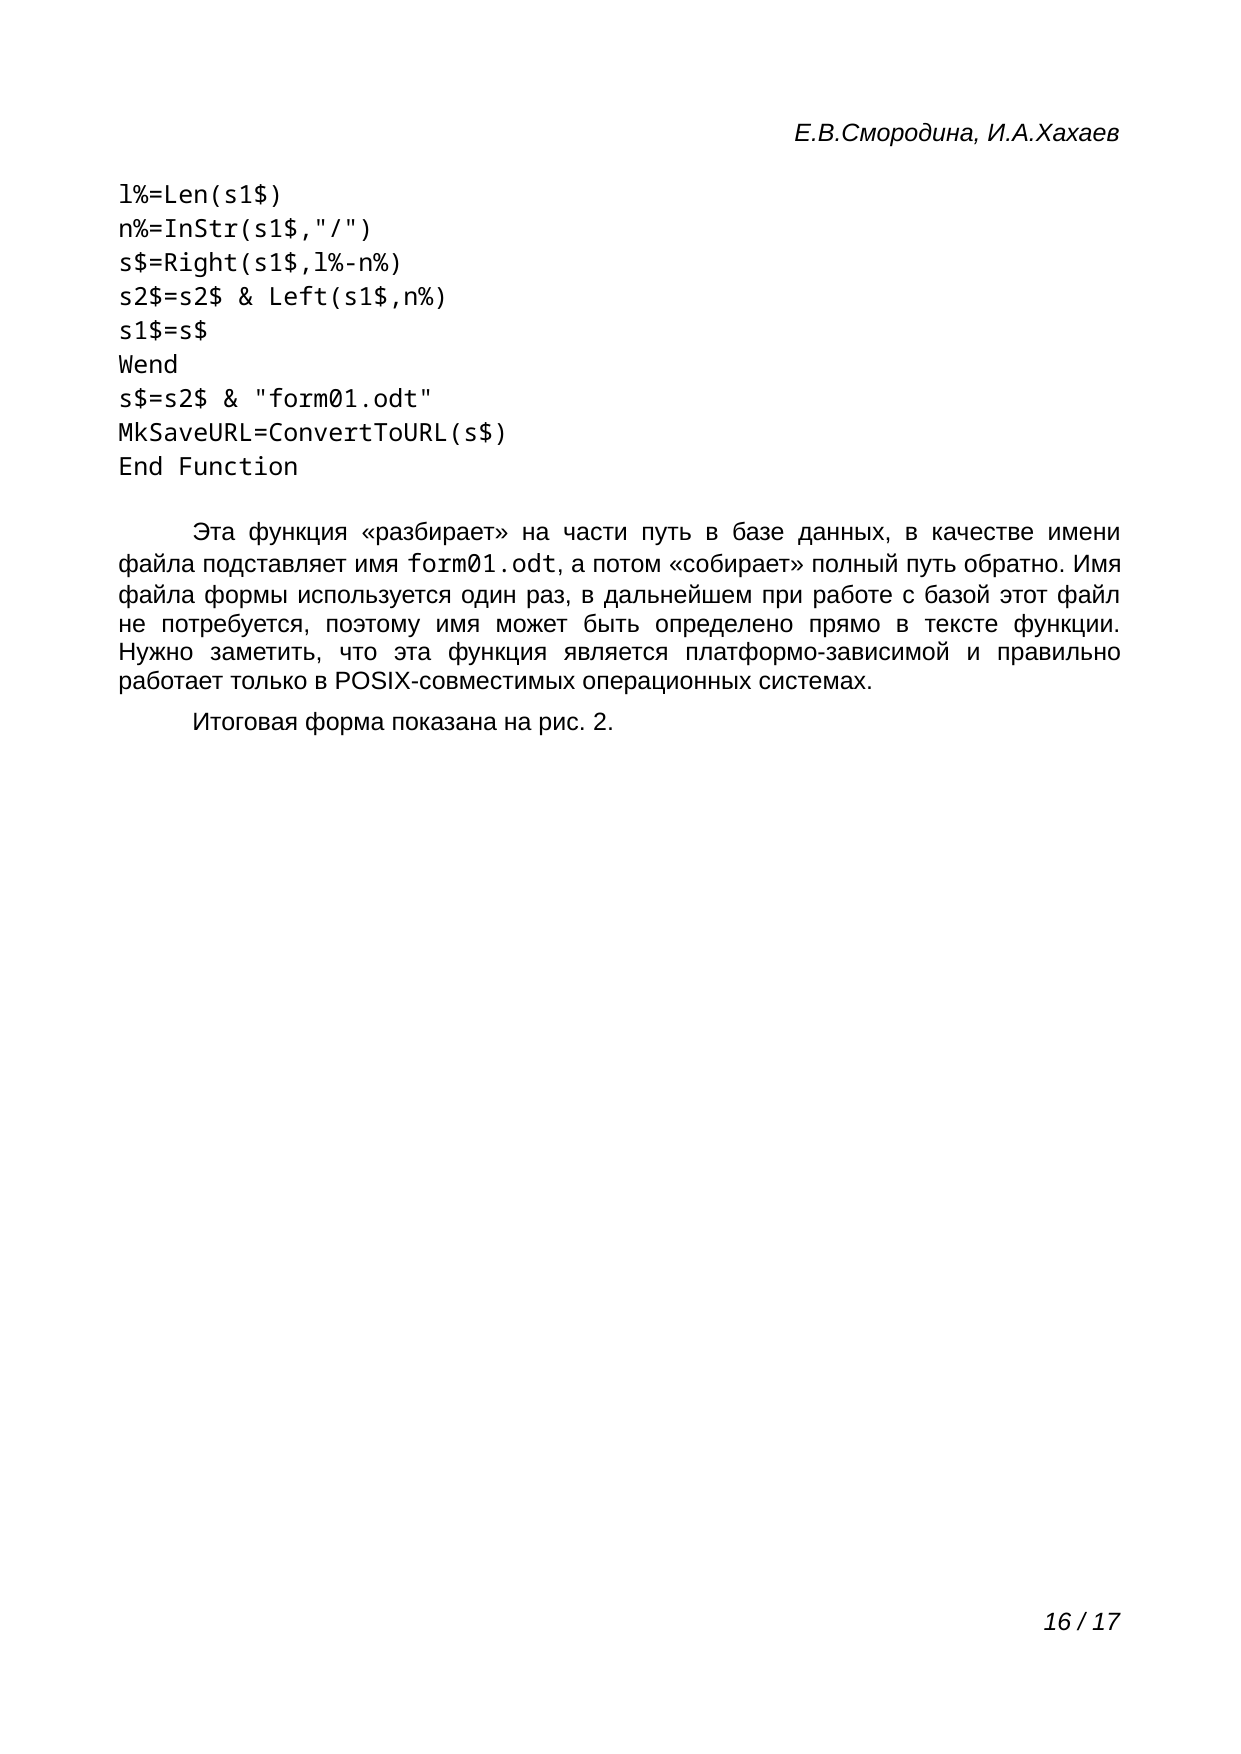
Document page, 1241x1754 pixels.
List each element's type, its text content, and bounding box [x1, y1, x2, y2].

text Эта функция «разбирает» на части путь в базе данных, в качестве имени файла подставляет имя form01.odt, а потом «собирает» полный путь обратно. Имя файла формы используется один раз, в дальнейшем при работе с базой этот файл не потребуется, поэтому имя может быть определено прямо в тексте функции. Нужно заметить, что эта функция является платформо-зависимой и правильно работает только в POSIX-совместимых операционных системах. [118, 517, 1122, 695]
list End Function [118, 449, 1122, 483]
list MkSaveURL=ConvertToURL(s$) [118, 415, 1122, 449]
list s$=s2$ & "form01.odt" [118, 381, 1122, 415]
list n%=InStr(s1$,"/") [118, 210, 1122, 244]
list s1$=s$ [118, 313, 1122, 347]
list l%=Len(s1$) [118, 176, 1122, 210]
text Итоговая форма показана на рис. 2. [118, 707, 1122, 736]
list s$=Right(s1$,l%-n%) [118, 244, 1122, 278]
list Wend [118, 347, 1122, 381]
list s2$=s2$ & Left(s1$,n%) [118, 278, 1122, 313]
